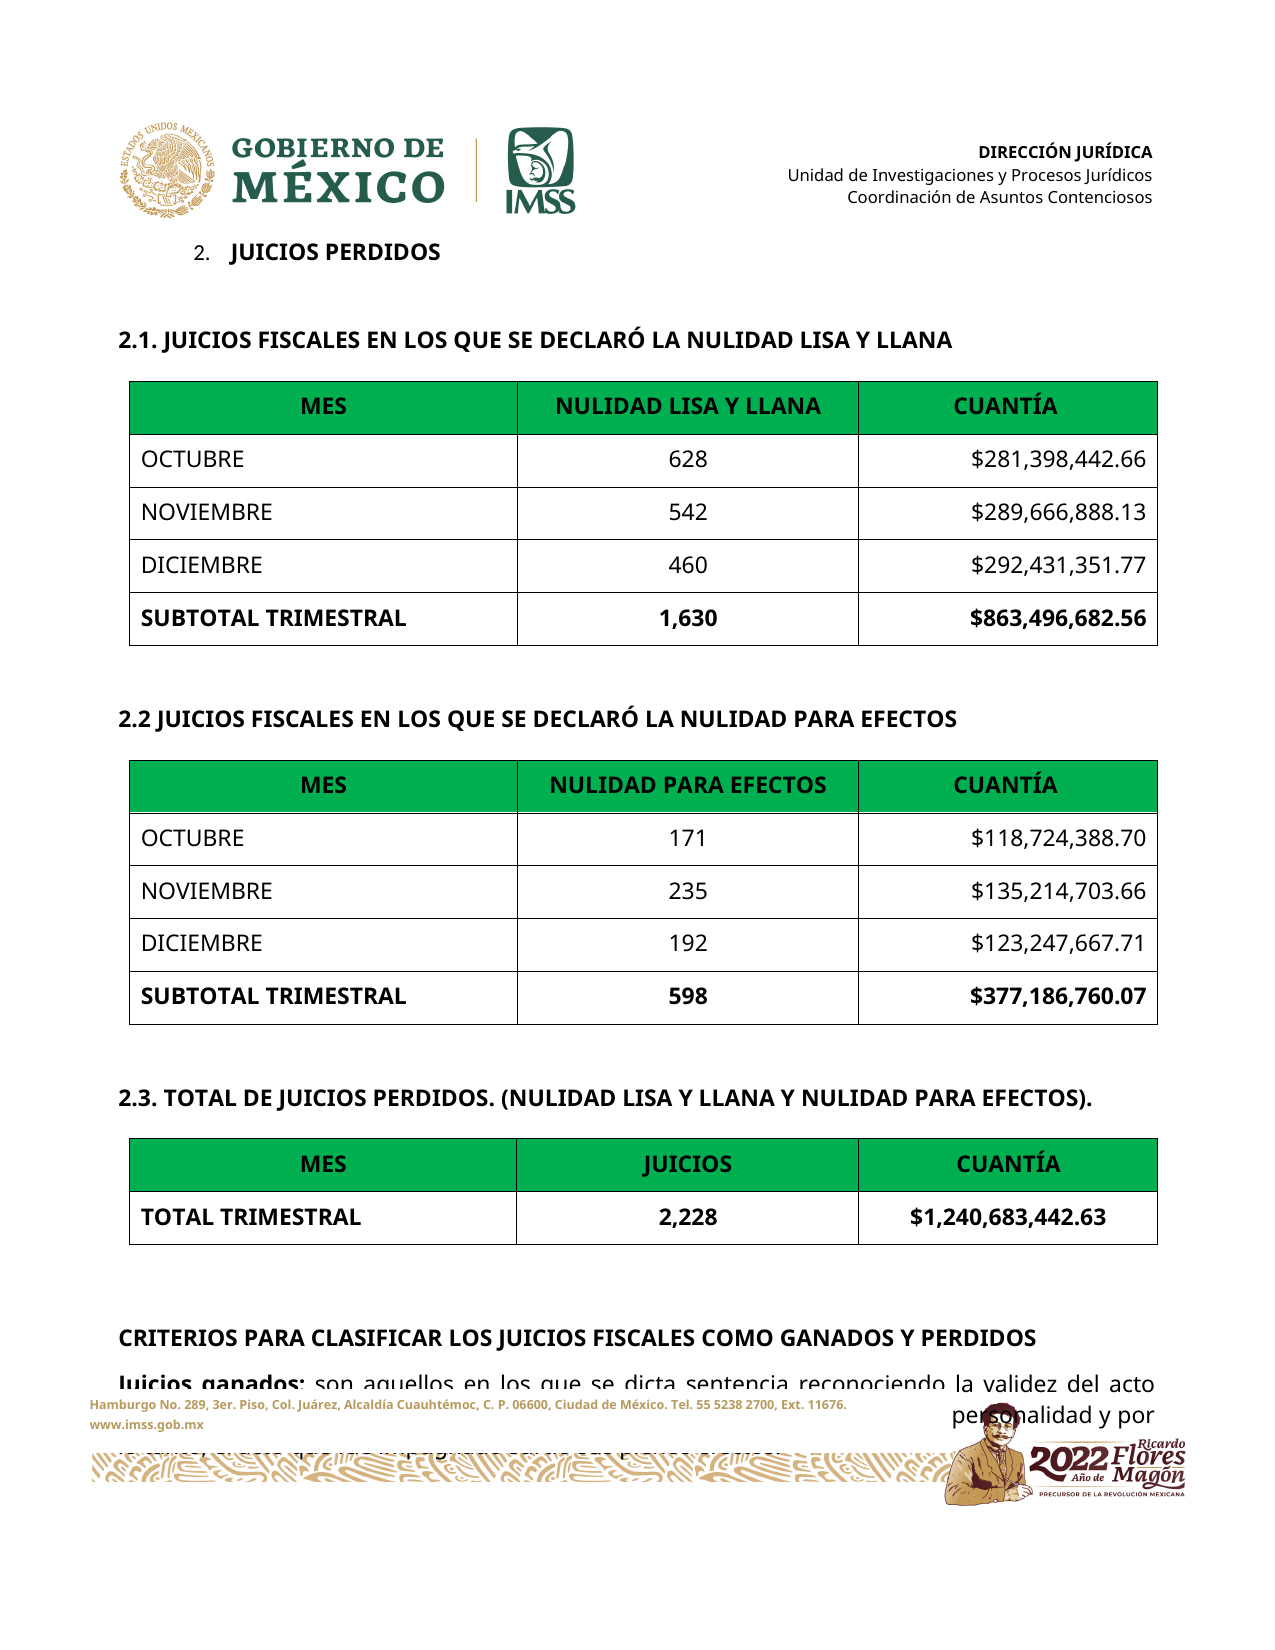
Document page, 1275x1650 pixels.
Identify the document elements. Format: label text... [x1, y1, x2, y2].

table_header NULIDAD PARA EFECTOS [518, 761, 858, 812]
table_header CUANTÍA [859, 1139, 1157, 1191]
table_cell $281,398,442.66 [859, 435, 1157, 487]
table_cell 460 [518, 540, 858, 592]
table_header NULIDAD LISA Y LLANA [518, 382, 858, 434]
table_cell 235 [518, 866, 858, 918]
table_cell 542 [518, 488, 858, 539]
table_cell 598 [518, 972, 858, 1024]
table_cell $292,431,351.77 [859, 540, 1157, 592]
table_header JUICIOS [517, 1139, 858, 1191]
table_header MES [130, 382, 517, 434]
table_cell NOVIEMBRE [130, 866, 517, 918]
table_cell 1,630 [518, 593, 858, 645]
table_cell DICIEMBRE [130, 919, 517, 971]
text Juicios ganados: son aquellos en los que se dicta sentencia reconociendo la validez del acto impugnado, se desecha la demanda por extemporánea o por no acreditar la personalidad y por lo tanto, el acto que fue impugnado surtió sus plenos efectos. [118, 1368, 1157, 1397]
text 2.2 JUICIOS FISCALES EN LOS QUE SE DECLARÓ LA NULIDAD PARA EFECTOS [118, 703, 1157, 734]
table_cell OCTUBRE [130, 435, 517, 487]
table_cell 2,228 [517, 1192, 858, 1244]
list JUICIOS PERDIDOS [193, 237, 1157, 267]
table_header MES [130, 761, 517, 812]
table_cell $123,247,667.71 [859, 919, 1157, 971]
text CRITERIOS PARA CLASIFICAR LOS JUICIOS FISCALES COMO GANADOS Y PERDIDOS [118, 1322, 1157, 1353]
table_cell SUBTOTAL TRIMESTRAL [130, 593, 517, 645]
text 2.1. JUICIOS FISCALES EN LOS QUE SE DECLARÓ LA NULIDAD LISA Y LLANA [118, 324, 1157, 355]
table_cell $1,240,683,442.63 [859, 1192, 1157, 1244]
table_cell $289,666,888.13 [859, 488, 1157, 539]
table_cell 192 [518, 919, 858, 971]
table_cell $377,186,760.07 [859, 972, 1157, 1024]
text 2.3. TOTAL DE JUICIOS PERDIDOS. (NULIDAD LISA Y LLANA Y NULIDAD PARA EFECTOS). [118, 1081, 1157, 1113]
table_cell OCTUBRE [130, 814, 517, 865]
table_header CUANTÍA [859, 761, 1157, 812]
table_header MES [130, 1139, 516, 1191]
table_cell DICIEMBRE [130, 540, 517, 592]
table_cell NOVIEMBRE [130, 488, 517, 539]
table_header CUANTÍA [859, 382, 1157, 434]
table_cell $118,724,388.70 [859, 814, 1157, 865]
table_cell 171 [518, 814, 858, 865]
table_cell TOTAL TRIMESTRAL [130, 1192, 516, 1244]
table_cell 628 [518, 435, 858, 487]
table_cell $135,214,703.66 [859, 866, 1157, 918]
table_cell SUBTOTAL TRIMESTRAL [130, 972, 517, 1024]
table_cell $863,496,682.56 [859, 593, 1157, 645]
